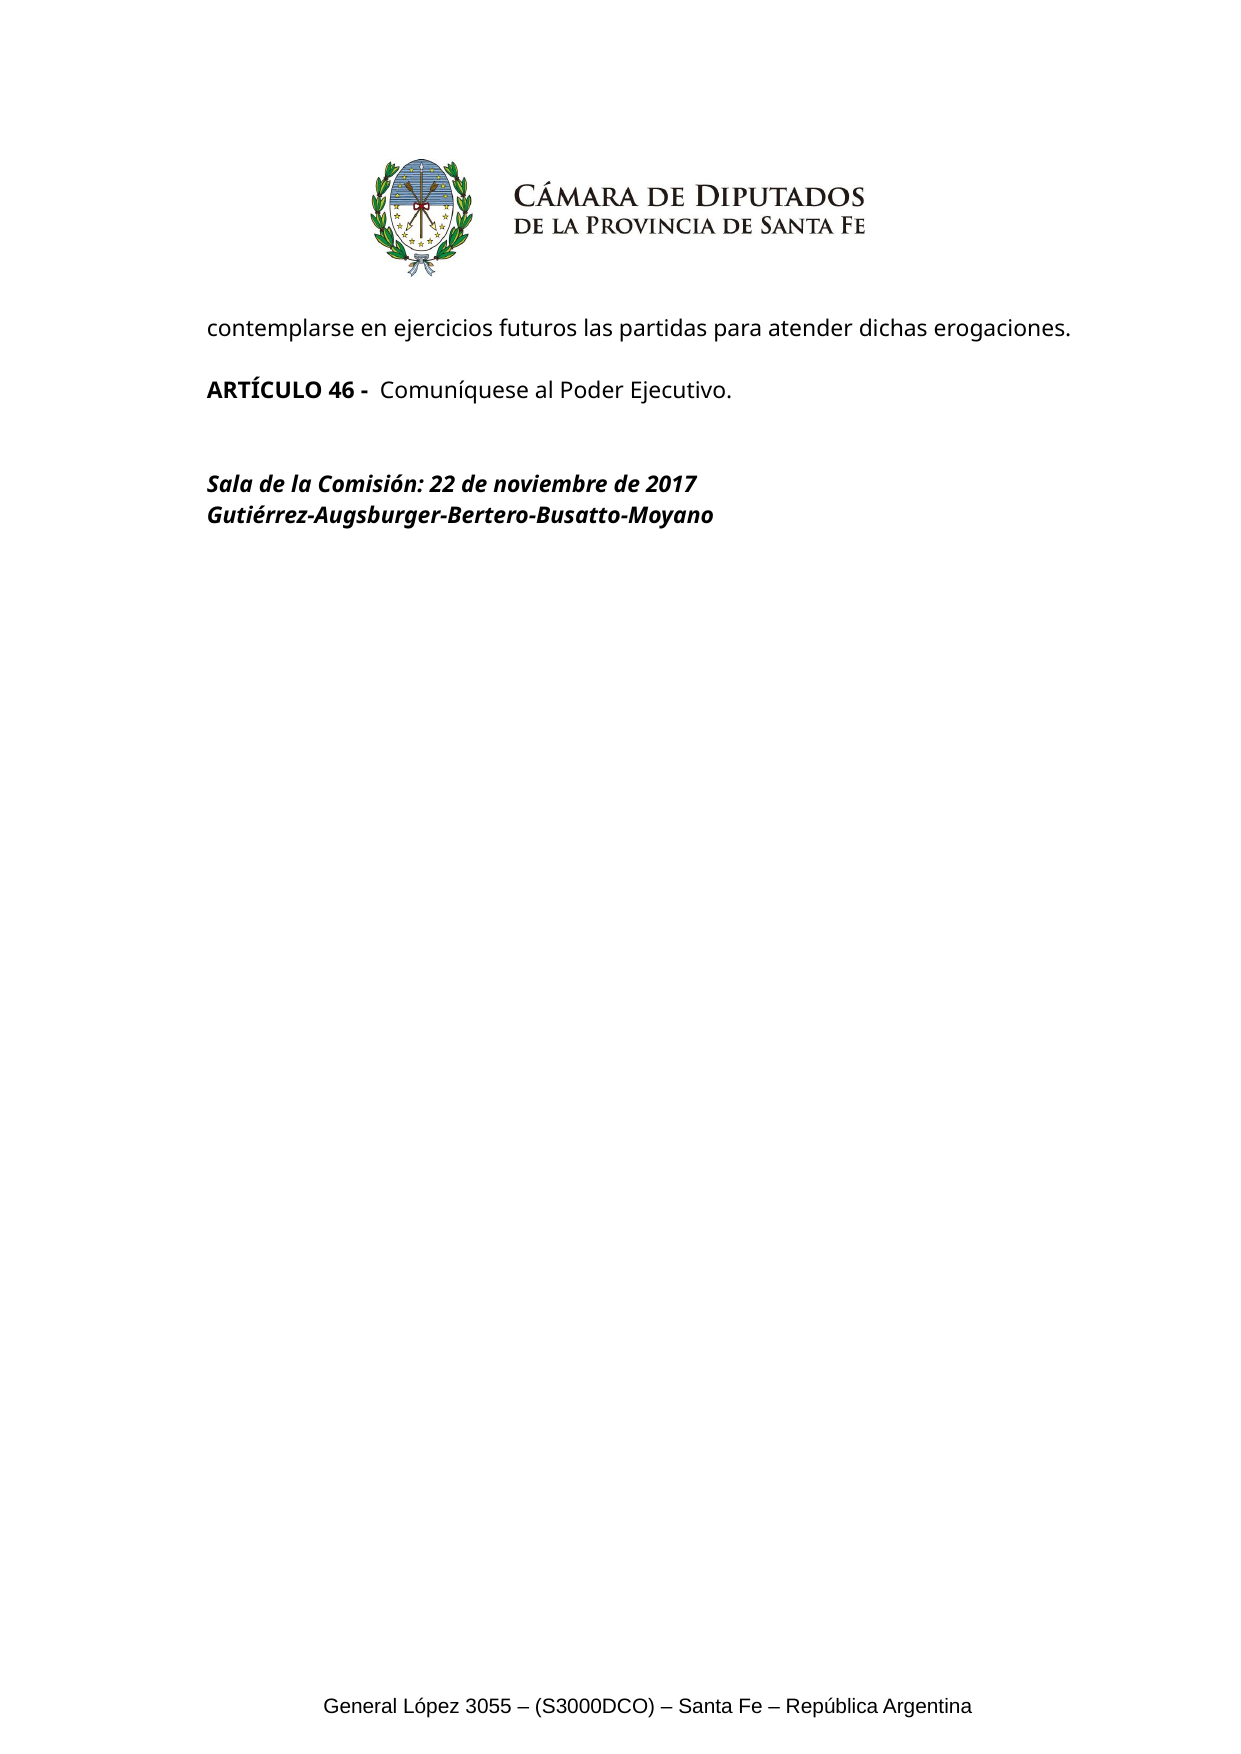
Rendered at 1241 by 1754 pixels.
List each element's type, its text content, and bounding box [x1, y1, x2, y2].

text Sala de la Comisión: 22 de noviembre de 2017 [207, 468, 1181, 499]
text Gutiérrez-Augsburger-Bertero-Busatto-Moyano [207, 499, 1181, 531]
text ARTÍCULO 46 - Comuníquese al Poder Ejecutivo. [207, 374, 1181, 406]
text contemplarse en ejercicios futuros las partidas para atender dichas erogaciones. [207, 312, 1181, 343]
picture [370, 159, 865, 281]
